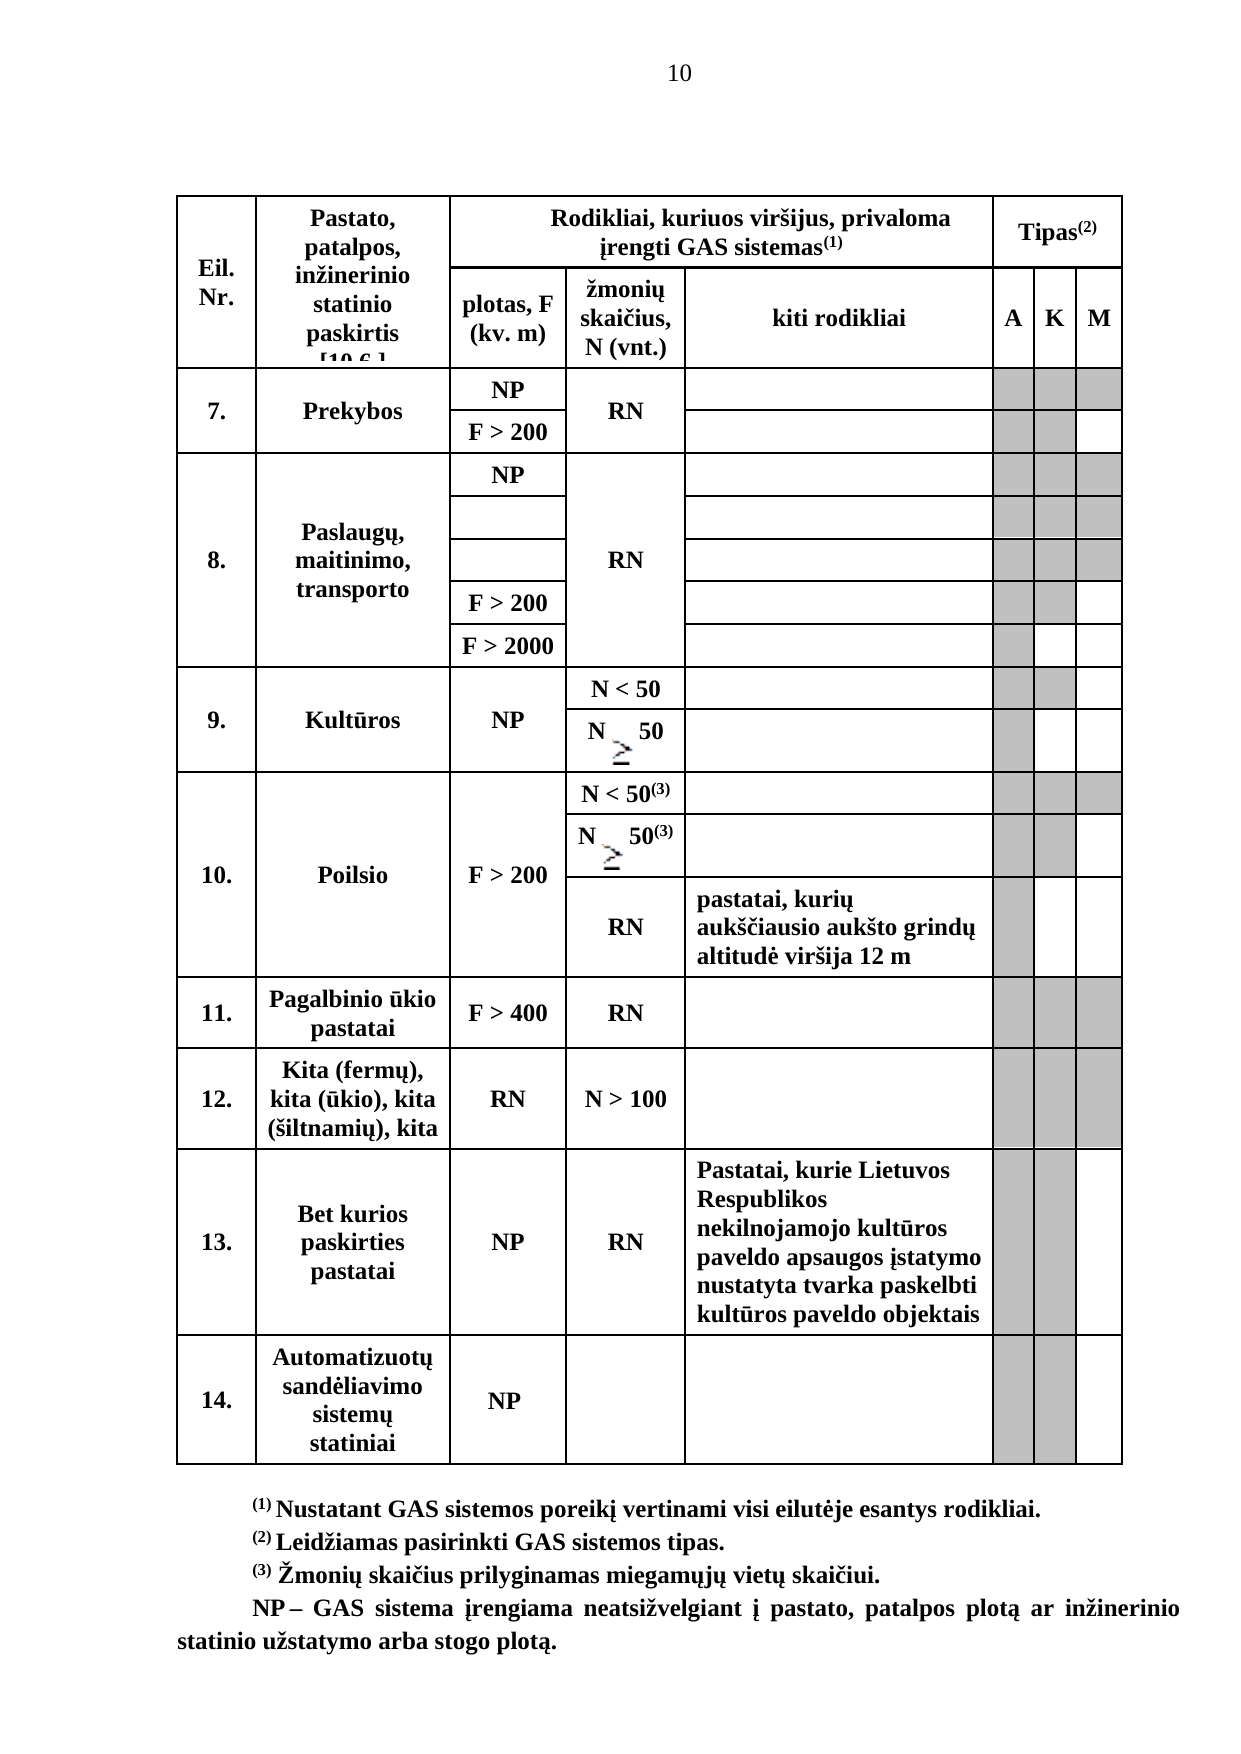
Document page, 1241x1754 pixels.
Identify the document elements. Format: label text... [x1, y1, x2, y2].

table_cell [1035, 540, 1075, 580]
table_cell NP [451, 454, 565, 495]
table_cell [686, 369, 992, 409]
table_cell [1077, 1336, 1121, 1463]
table_cell [1077, 773, 1121, 813]
table_cell [686, 454, 992, 495]
table_cell [1035, 978, 1075, 1047]
table_cell A [994, 269, 1033, 367]
text (3) Žmonių skaičius prilyginamas miegamųjų vietų skaičiui. [177, 1560, 1182, 1588]
table_cell F > 200 [451, 773, 565, 976]
table_header Eil. Nr. [178, 197, 255, 367]
table_cell 11. [178, 978, 255, 1047]
table_cell [1035, 815, 1075, 876]
table_cell [994, 411, 1033, 452]
table_cell [1077, 497, 1121, 537]
table_cell [994, 668, 1033, 708]
table_cell Kultūros [257, 668, 449, 771]
table_cell RN [451, 1049, 565, 1147]
table_cell [994, 369, 1033, 409]
table_cell N > 100 [567, 1049, 684, 1147]
table_cell [686, 1049, 992, 1147]
table_cell RN [567, 369, 684, 452]
table_cell [686, 668, 992, 708]
table_cell [994, 497, 1033, 537]
table_cell [1035, 497, 1075, 537]
table_cell [994, 1336, 1033, 1463]
table_cell NP [451, 369, 565, 409]
table_cell F > 400 [451, 978, 565, 1047]
table_cell [1035, 454, 1075, 495]
table_cell [994, 625, 1033, 666]
table_cell K [1035, 269, 1075, 367]
table_cell [1077, 582, 1121, 623]
table_cell [1035, 773, 1075, 813]
table_cell [994, 815, 1033, 876]
table_cell [994, 582, 1033, 623]
table_cell Poilsio [257, 773, 449, 976]
table_cell [686, 497, 992, 537]
table_cell kiti rodikliai [686, 269, 992, 367]
table_cell Pastatai, kurie Lietuvos Respublikos nekilnojamojo kultūros paveldo apsaugos įstatymo nustatyta tvarka paskelbti kultūros paveldo objektais [686, 1150, 992, 1334]
table_cell [1077, 815, 1121, 876]
table_cell NP [451, 1150, 565, 1334]
table_cell [1035, 582, 1075, 623]
table_cell [1035, 1049, 1075, 1147]
text (2) Leidžiamas pasirinkti GAS sistemos tipas. [177, 1527, 1182, 1556]
table_cell RN [567, 454, 684, 666]
table_cell RN [567, 878, 684, 976]
table_cell RN [567, 1150, 684, 1334]
table_cell Pagalbinio ūkio pastatai [257, 978, 449, 1047]
table_cell NP [451, 668, 565, 771]
table_cell [1035, 411, 1075, 452]
table_cell 9. [178, 668, 255, 771]
table_cell 14. [178, 1336, 255, 1463]
table_cell Paslaugų, maitinimo, transporto [257, 454, 449, 666]
table_cell [994, 773, 1033, 813]
table_cell [994, 1150, 1033, 1334]
table_cell [1077, 1150, 1121, 1334]
table_cell M [1077, 269, 1121, 367]
table_cell [1077, 668, 1121, 708]
table_cell [994, 978, 1033, 1047]
table_cell [994, 710, 1033, 771]
table_cell [686, 710, 992, 771]
table_cell [1035, 710, 1075, 771]
table_cell [686, 978, 992, 1047]
table_header Pastato, patalpos, inžinerinio statinio paskirtis [10.6.] [257, 197, 449, 367]
table_cell [1077, 878, 1121, 976]
table_cell [686, 625, 992, 666]
table_cell 8. [178, 454, 255, 666]
table_cell 10. [178, 773, 255, 976]
table_cell 13. [178, 1150, 255, 1334]
table_cell 12. [178, 1049, 255, 1147]
table_cell [1077, 978, 1121, 1047]
table_cell [686, 815, 992, 876]
table_cell Automatizuotų sandėliavimo sistemų statiniai [257, 1336, 449, 1463]
table_cell [686, 582, 992, 623]
table_cell [1035, 1336, 1075, 1463]
table_cell NP [451, 1336, 565, 1463]
table_cell [994, 454, 1033, 495]
table_cell N < 50(3) [567, 773, 684, 813]
table_cell 7. [178, 369, 255, 452]
table_cell [1077, 454, 1121, 495]
table_cell [686, 540, 992, 580]
table_cell Prekybos [257, 369, 449, 452]
table_cell [1077, 411, 1121, 452]
table_cell [1077, 540, 1121, 580]
table_cell N < 50 [567, 668, 684, 708]
table_cell [686, 773, 992, 813]
table_cell [1035, 625, 1075, 666]
table_cell [567, 1336, 684, 1463]
table_cell [1077, 1049, 1121, 1147]
text (1) Nustatant GAS sistemos poreikį vertinami visi eilutėje esantys rodikliai. [177, 1494, 1182, 1522]
table_header Rodikliai, kuriuos viršijus, privaloma įrengti GAS sistemas(1) [451, 197, 992, 266]
table_cell [451, 540, 565, 580]
table_cell [1077, 625, 1121, 666]
table_cell [1035, 1150, 1075, 1334]
table_cell [994, 1049, 1033, 1147]
table_cell [686, 411, 992, 452]
table_cell [1035, 878, 1075, 976]
text NP – GAS sistema įrengiama neatsižvelgiant į pastato, patalpos plotą ar inžinerinio statinio užstatymo arba stogo plotą. [177, 1593, 1182, 1654]
table_cell [994, 878, 1033, 976]
table_header Tipas(2) [994, 197, 1121, 266]
table_cell žmonių skaičius, N (vnt.) [567, 269, 684, 367]
table_cell N 50(3) [567, 815, 684, 876]
table_cell N 50 [567, 710, 684, 771]
table_cell [994, 540, 1033, 580]
table_cell F > 200 [451, 411, 565, 452]
table_cell [1077, 369, 1121, 409]
table_cell [451, 497, 565, 537]
table_cell plotas, F (kv. m) [451, 269, 565, 367]
table_cell Kita (fermų), kita (ūkio), kita (šiltnamių), kita [257, 1049, 449, 1147]
table_cell pastatai, kurių aukščiausio aukšto grindų altitudė viršija 12 m [686, 878, 992, 976]
table_cell [1035, 668, 1075, 708]
table_cell [686, 1336, 992, 1463]
table_cell RN [567, 978, 684, 1047]
table_cell Bet kurios paskirties pastatai [257, 1150, 449, 1334]
table_cell [1077, 710, 1121, 771]
table_cell [1035, 369, 1075, 409]
table_cell F > 200 [451, 582, 565, 623]
table_cell F > 2000 [451, 625, 565, 666]
